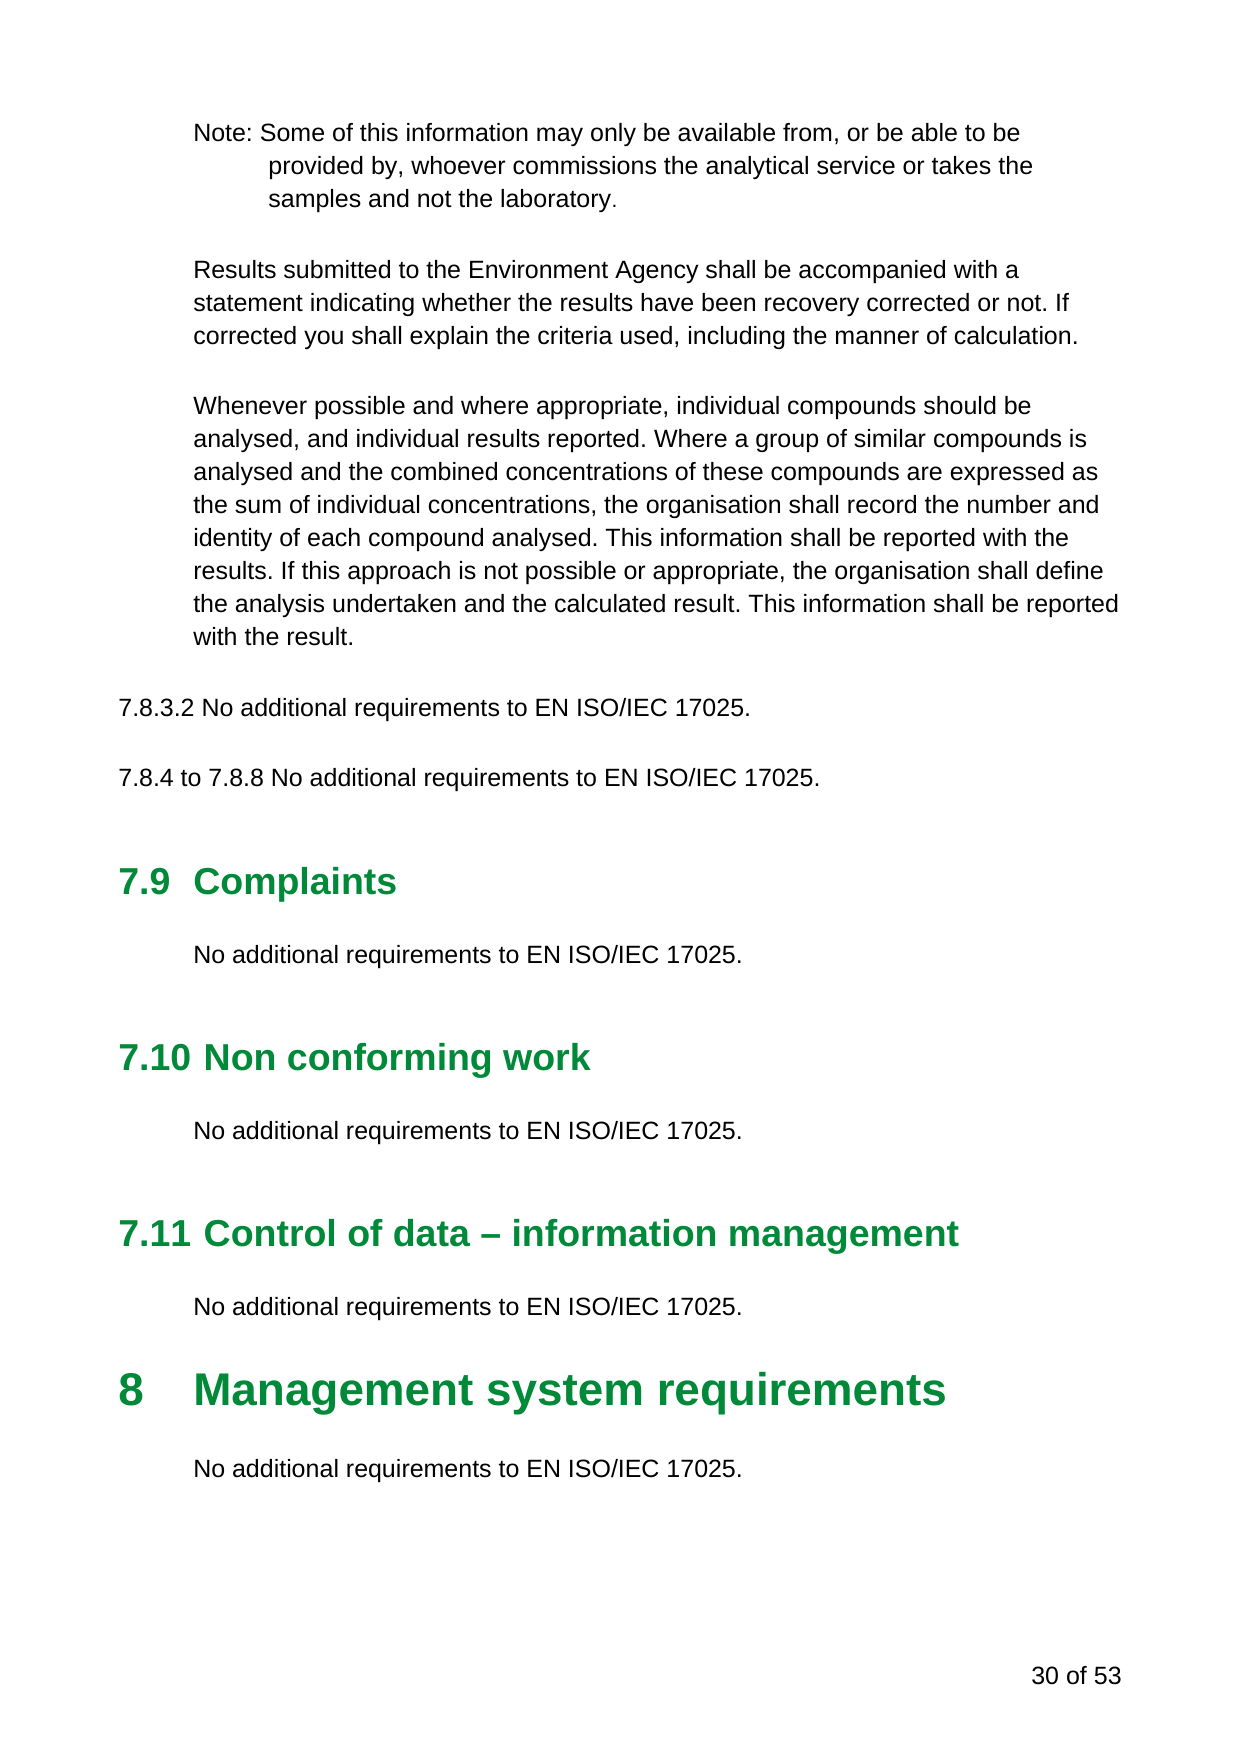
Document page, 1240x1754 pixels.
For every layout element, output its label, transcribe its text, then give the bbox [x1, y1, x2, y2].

text Note: Some of this information may only be available from, or be able to be provided by, whoever commissions the analytical service or takes the samples and not the laboratory. [193, 118, 1121, 213]
text Whenever possible and where appropriate, individual compounds should be analysed, and individual results reported. Where a group of similar compounds is analysed and the combined concentrations of these compounds are expressed as the sum of individual concentrations, the organisation shall record the number and identity of each compound analysed. This information shall be reported with the results. If this approach is not possible or appropriate, the organisation shall define the analysis undertaken and the calculated result. This information shall be reported with the result. [193, 391, 1121, 651]
subtitle 8 Management system requirements [118, 1362, 1121, 1415]
text No additional requirements to EN ISO/IEC 17025. [193, 1454, 1121, 1483]
text 7.8.3.2 No additional requirements to EN ISO/IEC 17025. [118, 693, 1121, 722]
text No additional requirements to EN ISO/IEC 17025. [193, 1292, 1121, 1321]
subtitle 7.9 Complaints [118, 859, 1121, 902]
text 7.8.4 to 7.8.8 No additional requirements to EN ISO/IEC 17025. [118, 763, 1121, 792]
subtitle 7.11 Control of data – information management [118, 1211, 1121, 1254]
text No additional requirements to EN ISO/IEC 17025. [193, 939, 1121, 968]
text No additional requirements to EN ISO/IEC 17025. [193, 1116, 1121, 1144]
subtitle 7.10 Non conforming work [118, 1035, 1121, 1078]
text Results submitted to the Environment Agency shall be accompanied with a statement indicating whether the results have been recovery corrected or not. If corrected you shall explain the criteria used, including the manner of calculation. [193, 255, 1121, 349]
